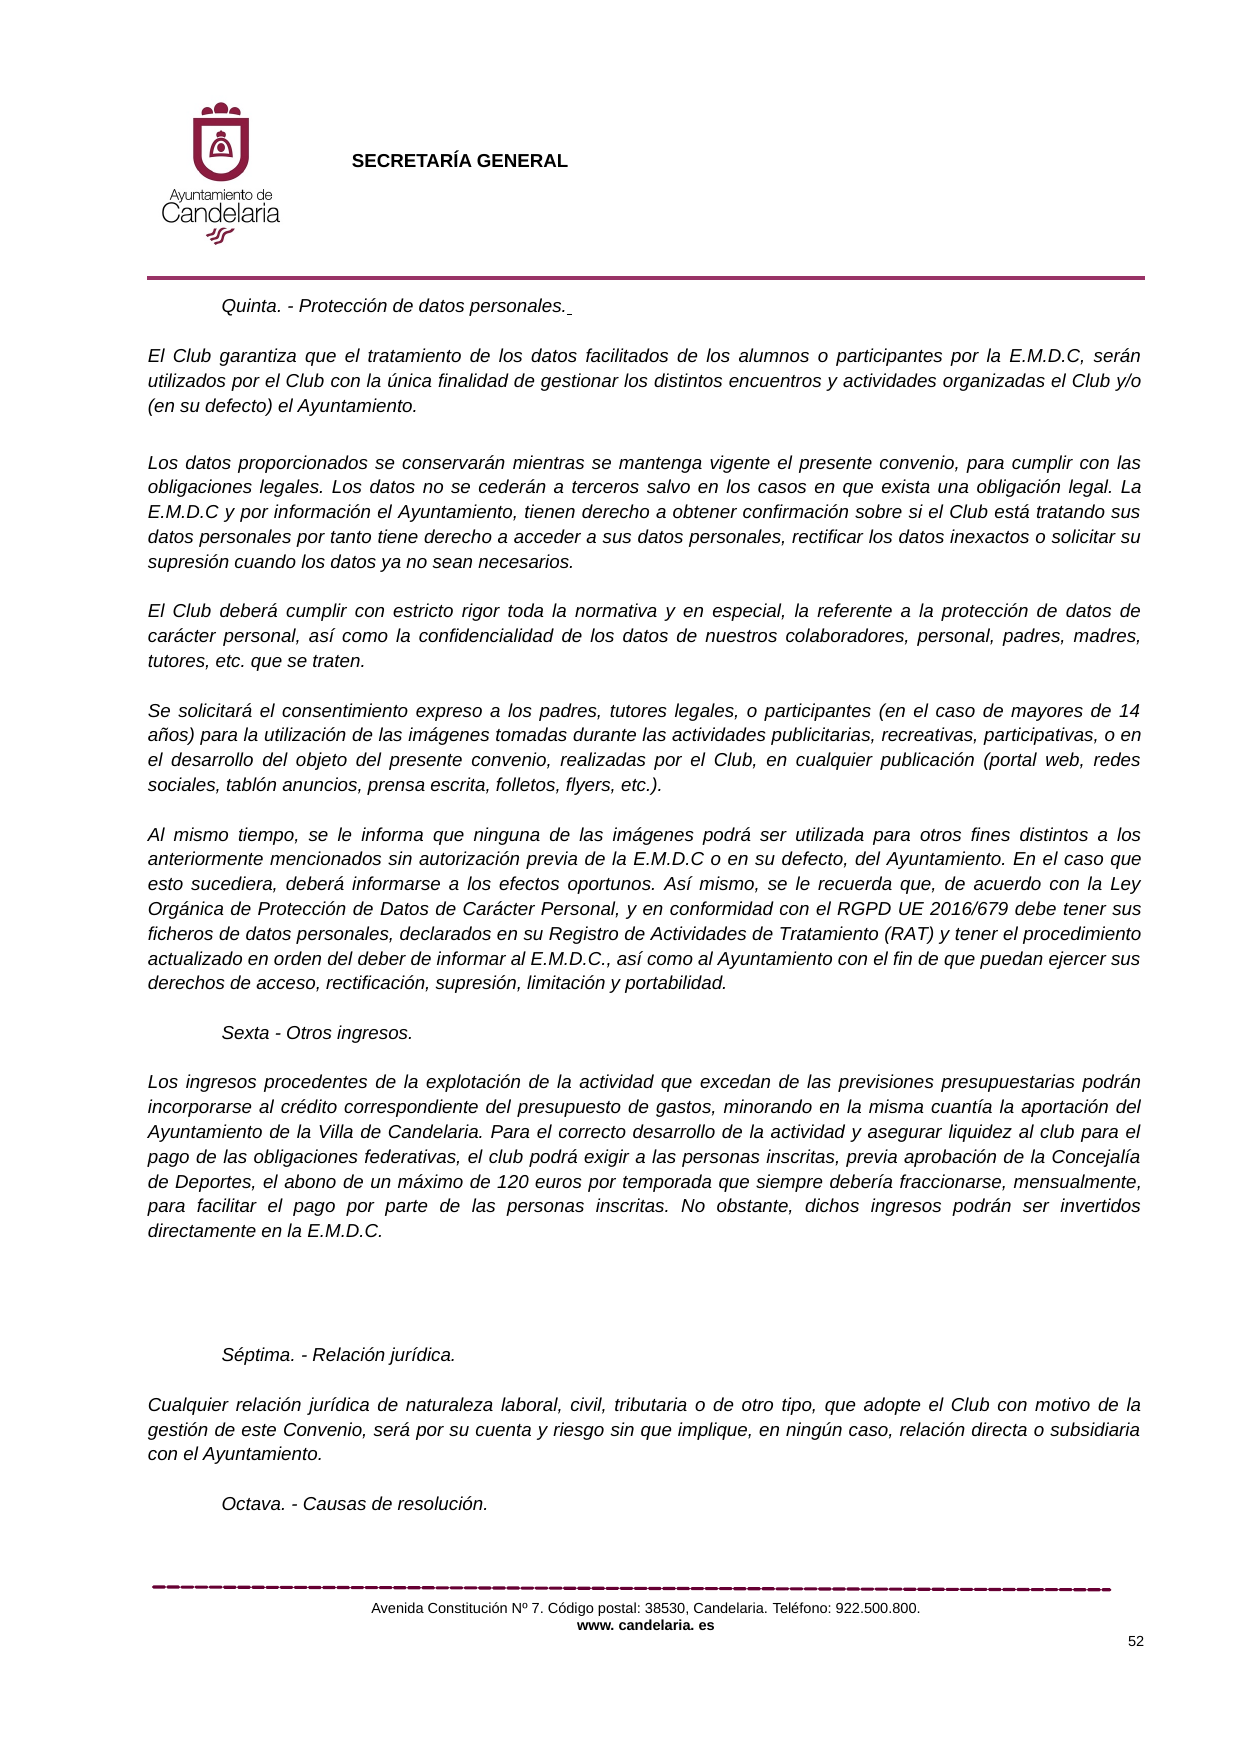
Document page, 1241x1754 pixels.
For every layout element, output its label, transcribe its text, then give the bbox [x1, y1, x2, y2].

text El Club garantiza que el tratamiento de los datos facilitados de los alumnos o participantes por la E.M.D.C, serán utilizados por el Club con la única finalidad de gestionar los distintos encuentros y actividades organizadas el Club y/o (en su defecto) el Ayuntamiento. [148, 345, 1144, 416]
text Octava. - Causas de resolución. [221, 1493, 1144, 1514]
text Sexta - Otros ingresos. [221, 1022, 1144, 1043]
text Cualquier relación jurídica de naturaleza laboral, civil, tributaria o de otro tipo, que adopte el Club con motivo de la gestión de este Convenio, será por su cuenta y riesgo sin que implique, en ningún caso, relación directa o subsidiaria con el Ayuntamiento. [148, 1394, 1144, 1465]
text El Club deberá cumplir con estricto rigor toda la normativa y en especial, la referente a la protección de datos de carácter personal, así como la confidencialidad de los datos de nuestros colaboradores, personal, padres, madres, tutores, etc. que se traten. [148, 600, 1144, 671]
text Los ingresos procedentes de la explotación de la actividad que excedan de las previsiones presupuestarias podrán incorporarse al crédito correspondiente del presupuesto de gastos, minorando en la misma cuantía la aportación del Ayuntamiento de la Villa de Candelaria. Para el correcto desarrollo de la actividad y asegurar liquidez al club para el pago de las obligaciones federativas, el club podrá exigir a las personas inscritas, previa aprobación de la Concejalía de Deportes, el abono de un máximo de 120 euros por temporada que siempre debería fraccionarse, mensualmente, para facilitar el pago por parte de las personas inscritas. No obstante, dichos ingresos podrán ser invertidos directamente en la E.M.D.C. [148, 1071, 1144, 1242]
text Al mismo tiempo, se le informa que ninguna de las imágenes podrá ser utilizada para otros fines distintos a los anteriormente mencionados sin autorización previa de la E.M.D.C o en su defecto, del Ayuntamiento. En el caso que esto sucediera, deberá informarse a los efectos oportunos. Así mismo, se le recuerda que, de acuerdo con la Ley Orgánica de Protección de Datos de Carácter Personal, y en conformidad con el RGPD UE 2016/679 debe tener sus ficheros de datos personales, declarados en su Registro de Actividades de Tratamiento (RAT) y tener el procedimiento actualizado en orden del deber de informar al E.M.D.C., así como al Ayuntamiento con el fin de que puedan ejercer sus derechos de acceso, rectificación, supresión, limitación y portabilidad. [148, 823, 1144, 994]
text Séptima. - Relación jurídica. [221, 1344, 1144, 1366]
text Los datos proporcionados se conservarán mientras se mantenga vigente el presente convenio, para cumplir con las obligaciones legales. Los datos no se cederán a terceros salvo en los casos en que exista una obligación legal. La E.M.D.C y por información el Ayuntamiento, tienen derecho a obtener confirmación sobre si el Club está tratando sus datos personales por tanto tiene derecho a acceder a sus datos personales, rectificar los datos inexactos o solicitar su supresión cuando los datos ya no sean necesarios. [148, 452, 1144, 572]
text Quinta. - Protección de datos personales. [221, 295, 1144, 317]
text Se solicitará el consentimiento expreso a los padres, tutores legales, o participantes (en el caso de mayores de 14 años) para la utilización de las imágenes tomadas durante las actividades publicitarias, recreativas, participativas, o en el desarrollo del objeto del presente convenio, realizadas por el Club, en cualquier publicación (portal web, redes sociales, tablón anuncios, prensa escrita, folletos, flyers, etc.). [148, 699, 1144, 795]
